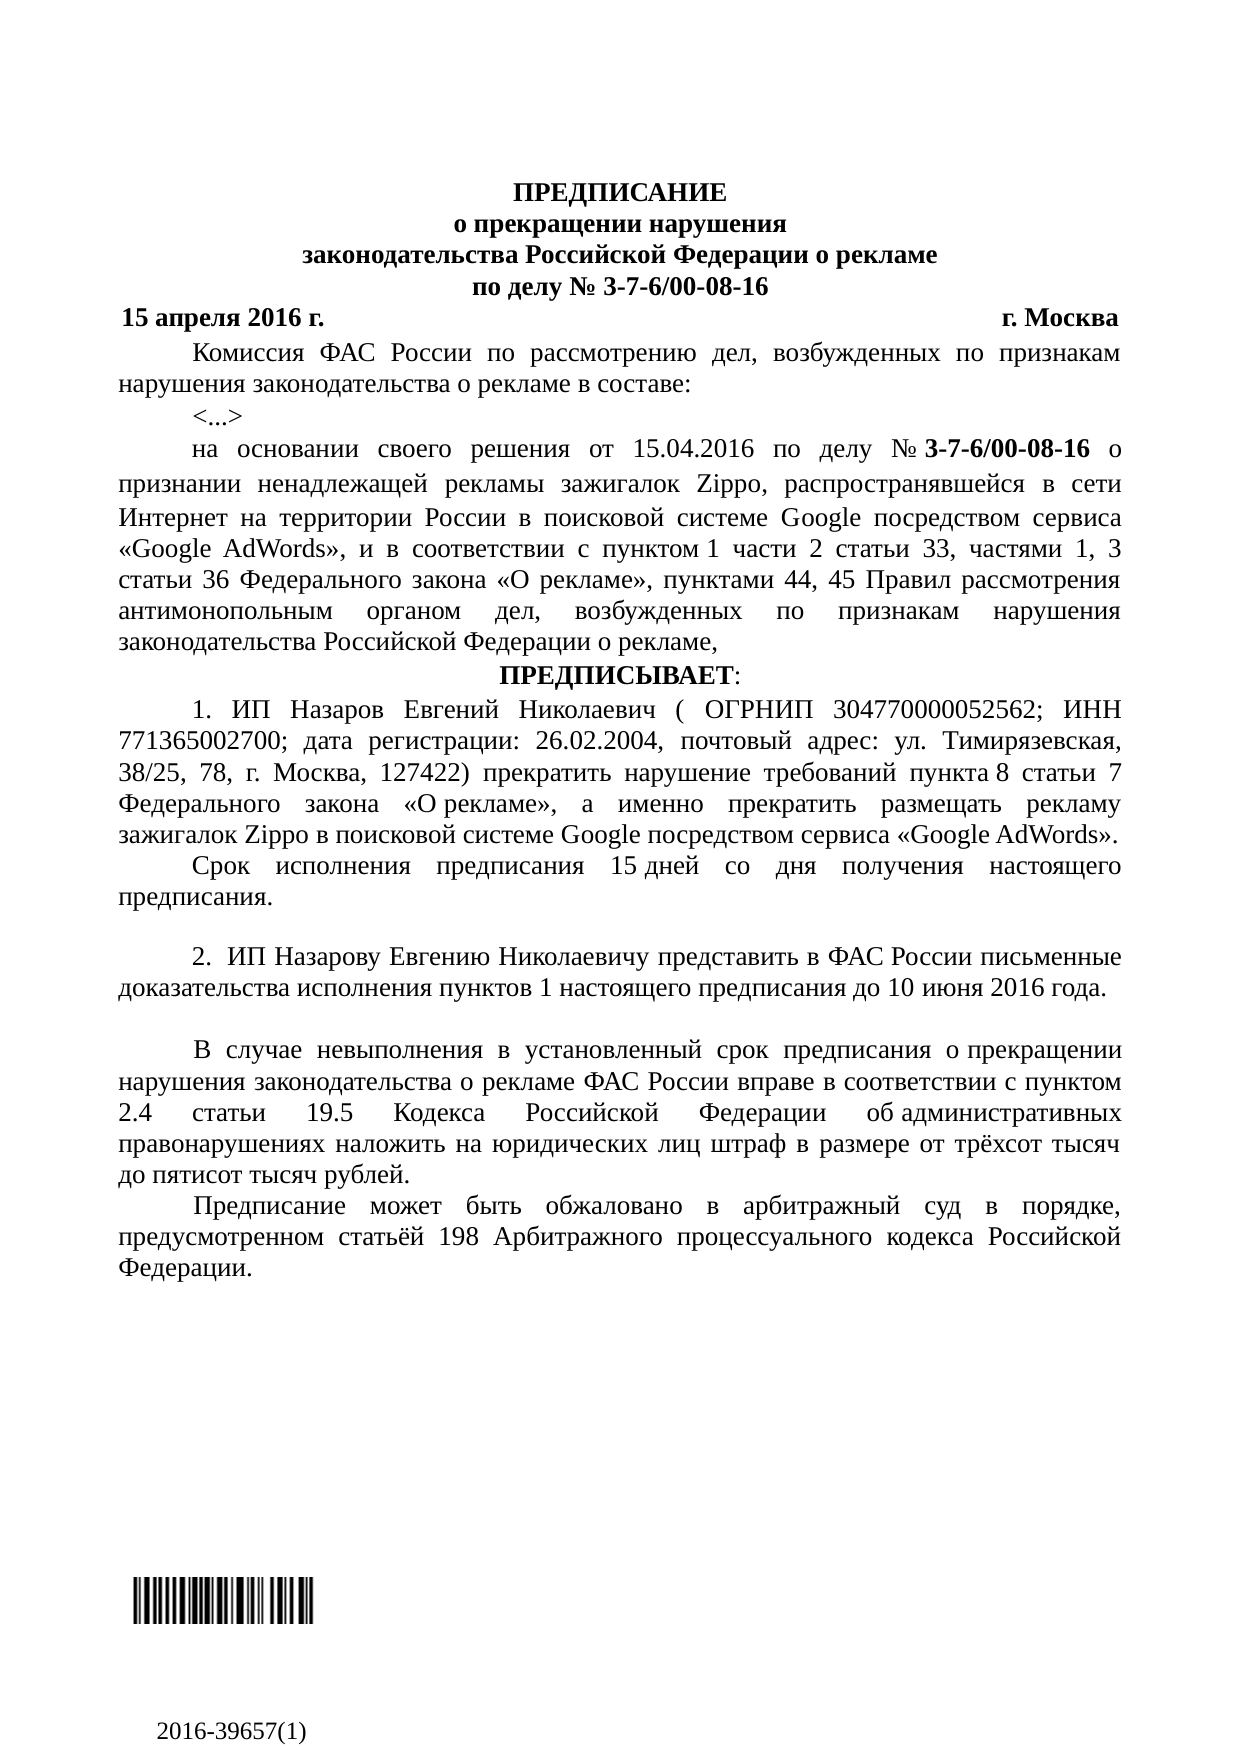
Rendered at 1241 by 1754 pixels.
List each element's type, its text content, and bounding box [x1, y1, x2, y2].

picture [118, 1577, 331, 1624]
text ПРЕДПИСАНИЕ [118, 176, 1122, 207]
text В случае невыполнения в установленный срок предписания о прекращении нарушения законодательства о рекламе ФАС России вправе в соответствии с пунктом 2.4 статьи 19.5 Кодекса Российской Федерации об административных правонарушениях наложить на юридических лиц штраф в размере от трёхсот тысяч до пятисот тысяч рублей. [118, 1033, 1122, 1189]
text Предписание может быть обжаловано в арбитражный суд в порядке, предусмотренном статьёй 198 Арбитражного процессуального кодекса Российской Федерации. [118, 1189, 1122, 1283]
text на основании своего решения от 15.04.2016 по делу № 3-7-6/00-08-16 о признании ненадлежащей рекламы зажигалок Zippo, распространявшейся в сети Интернет на территории России в поисковой системе Google посредством сервиса «Google AdWords», и в соответствии с пунктом 1 части 2 статьи 33, частями 1, 3 статьи 36 Федерального закона «О рекламе», пунктами 44, 45 Правил рассмотрения антимонопольным органом дел, возбужденных по признакам нарушения законодательства Российской Федерации о рекламе, [118, 433, 1122, 656]
text <...> [118, 400, 1122, 431]
text Комиссия ФАС России по рассмотрению дел, возбужденных по признакам нарушения законодательства о рекламе в составе: [118, 336, 1122, 398]
text Срок исполнения предписания 15 дней со дня получения настоящего предписания. [118, 849, 1122, 911]
text ПРЕДПИСЫВАЕТ: [118, 659, 1122, 690]
text по делу № 3-7-6/00-08-16 [118, 270, 1122, 301]
text 2. ИП Назарову Евгению Николаевичу представить в ФАС России письменные доказательства исполнения пунктов 1 настоящего предписания до 10 июня 2016 года. [118, 940, 1122, 1002]
text 1. ИП Назаров Евгений Николаевич ( ОГРНИП 304770000052562; ИНН 771365002700; дата регистрации: 26.02.2004, почтовый адрес: ул. Тимирязевская, 38/25, 78, г. Москва, 127422) прекратить нарушение требований пункта 8 статьи 7 Федерального закона «О рекламе», а именно прекратить размещать рекламу зажигалок Zippo в поисковой системе Google посредством сервиса «Google AdWords». [118, 693, 1122, 849]
text законодательства Российской Федерации о рекламе [118, 239, 1122, 270]
text о прекращении нарушения [118, 207, 1122, 239]
text 15 апреля 2016 г. г. Москва [118, 302, 1122, 333]
